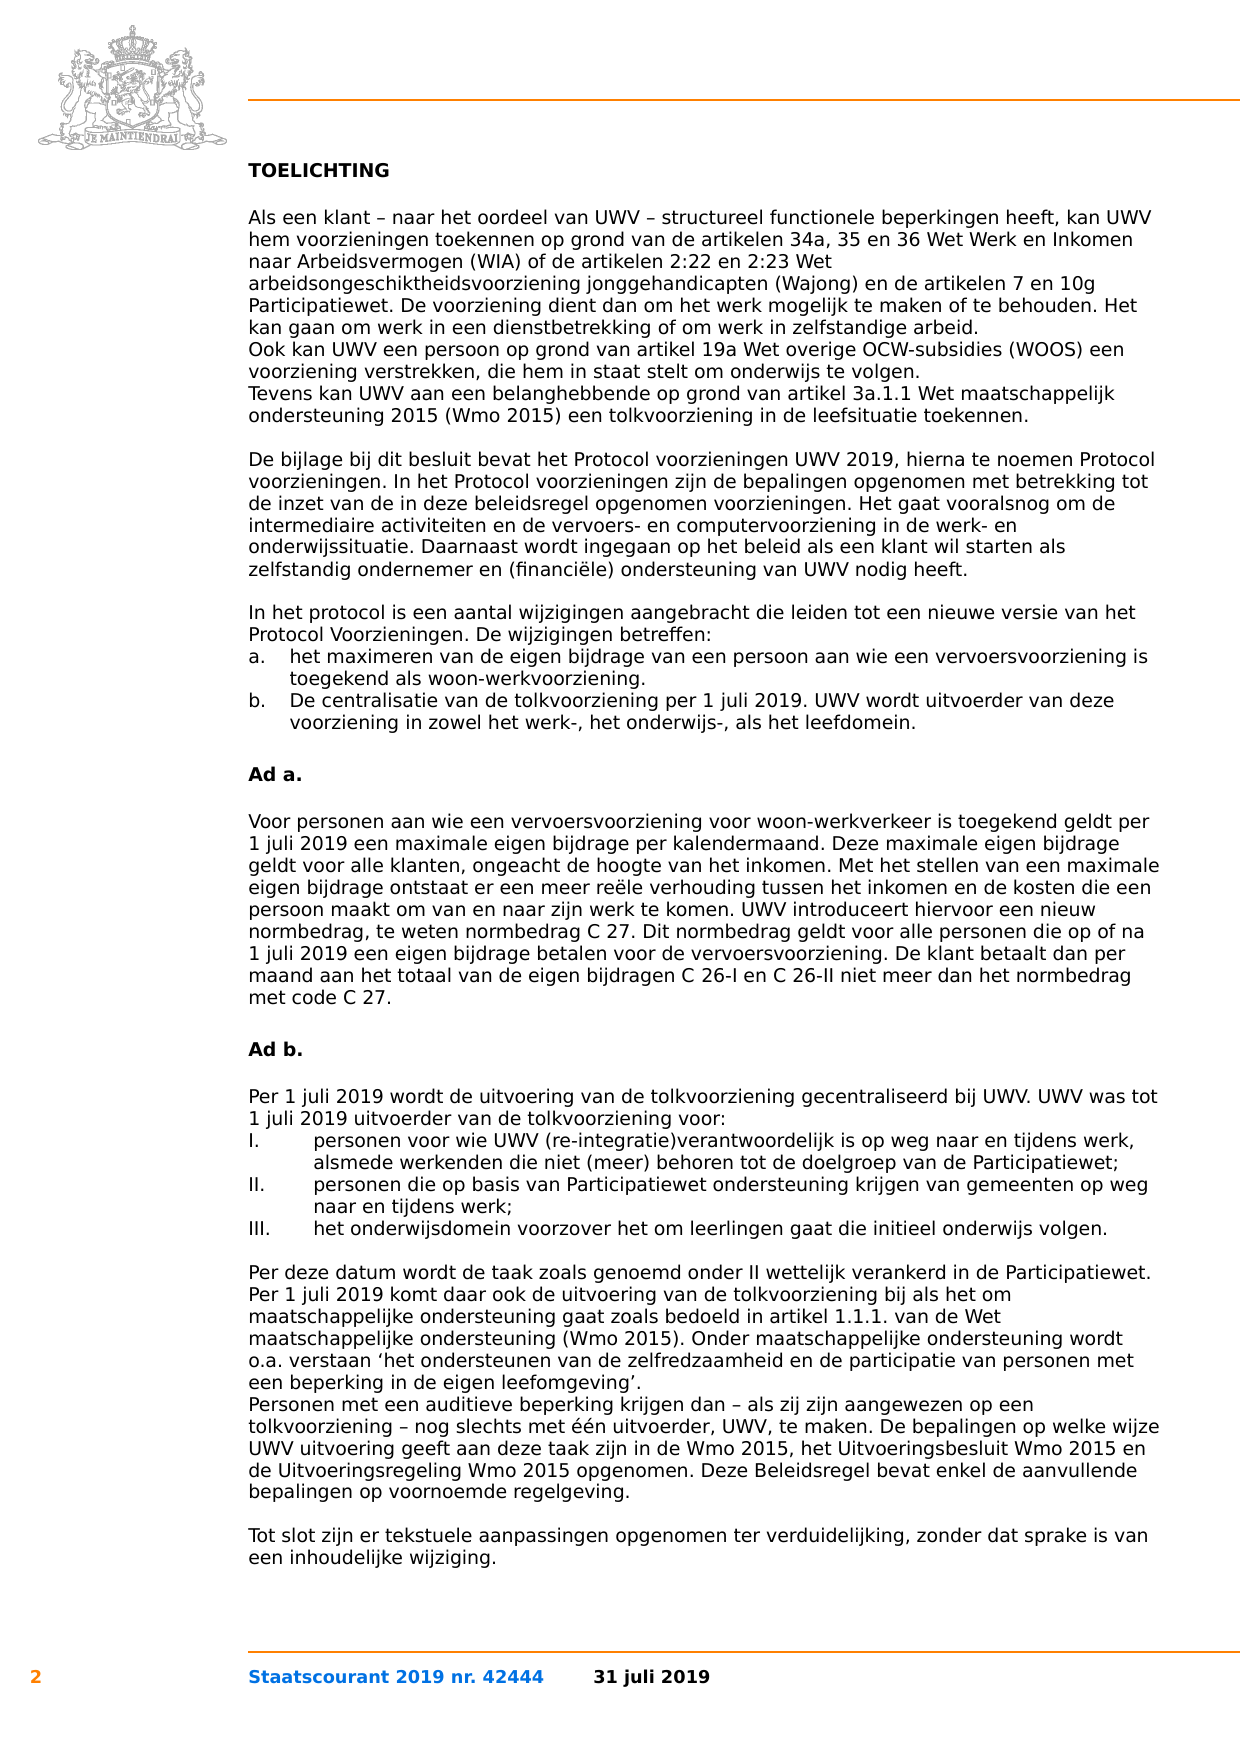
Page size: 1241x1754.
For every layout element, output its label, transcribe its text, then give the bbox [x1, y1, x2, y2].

text Als een klant – naar het oordeel van UWV – structureel functionele beperkingen heeft, kan UWV hem voorzieningen toekennen op grond van de artikelen 34a, 35 en 36 Wet Werk en Inkomen naar Arbeidsvermogen (WIA) of de artikelen 2:22 en 2:23 Wet arbeidsongeschiktheidsvoorziening jonggehandicapten (Wajong) en de artikelen 7 en 10g Participatiewet. De voorziening dient dan om het werk mogelijk te maken of te behouden. Het kan gaan om werk in een dienstbetrekking of om werk in zelfstandige arbeid. [248, 207, 1163, 339]
text b. De centralisatie van de tolkvoorziening per 1 juli 2019. UWV wordt uitvoerder van deze voorziening in zowel het werk-, het onderwijs-, als het leefdomein. [248, 690, 1163, 734]
text Tevens kan UWV aan een belanghebbende op grond van artikel 3a.1.1 Wet maatschappelijk ondersteuning 2015 (Wmo 2015) een tolkvoorziening in de leefsituatie toekennen. [248, 383, 1163, 427]
subtitle TOELICHTING [248, 160, 1163, 182]
text Per deze datum wordt de taak zoals genoemd onder II wettelijk verankerd in de Participatiewet. Per 1 juli 2019 komt daar ook de uitvoering van de tolkvoorziening bij als het om maatschappelijke ondersteuning gaat zoals bedoeld in artikel 1.1.1. van de Wet maatschappelijke ondersteuning (Wmo 2015). Onder maatschappelijke ondersteuning wordt o.a. verstaan ‘het ondersteunen van de zelfredzaamheid en de participatie van personen met een beperking in de eigen leefomgeving’. [248, 1262, 1163, 1393]
text Per 1 juli 2019 wordt de uitvoering van de tolkvoorziening gecentraliseerd bij UWV. UWV was tot 1 juli 2019 uitvoerder van de tolkvoorziening voor: [248, 1086, 1163, 1130]
text III. het onderwijsdomein voorzover het om leerlingen gaat die initieel onderwijs volgen. [248, 1218, 1163, 1240]
text De bijlage bij dit besluit bevat het Protocol voorzieningen UWV 2019, hierna te noemen Protocol voorzieningen. In het Protocol voorzieningen zijn de bepalingen opgenomen met betrekking tot de inzet van de in deze beleidsregel opgenomen voorzieningen. Het gaat vooralsnog om de intermediaire activiteiten en de vervoers- en computervoorziening in de werk- en onderwijssituatie. Daarnaast wordt ingegaan op het beleid als een klant wil starten als zelfstandig ondernemer en (financiële) ondersteuning van UWV nodig heeft. [248, 448, 1163, 580]
text Tot slot zijn er tekstuele aanpassingen opgenomen ter verduidelijking, zonder dat sprake is van een inhoudelijke wijziging. [248, 1525, 1163, 1569]
subtitle Ad a. [248, 764, 1163, 786]
text Ook kan UWV een persoon op grond van artikel 19a Wet overige OCW-subsidies (WOOS) een voorziening verstrekken, die hem in staat stelt om onderwijs te volgen. [248, 339, 1163, 383]
text Voor personen aan wie een vervoersvoorziening voor woon-werkverkeer is toegekend geldt per 1 juli 2019 een maximale eigen bijdrage per kalendermaand. Deze maximale eigen bijdrage geldt voor alle klanten, ongeacht de hoogte van het inkomen. Met het stellen van een maximale eigen bijdrage ontstaat er een meer reële verhouding tussen het inkomen en de kosten die een persoon maakt om van en naar zijn werk te komen. UWV introduceert hiervoor een nieuw normbedrag, te weten normbedrag C 27. Dit normbedrag geldt voor alle personen die op of na 1 juli 2019 een eigen bijdrage betalen voor de vervoersvoorziening. De klant betaalt dan per maand aan het totaal van de eigen bijdragen C 26-I en C 26-II niet meer dan het normbedrag met code C 27. [248, 811, 1163, 1009]
text I. personen voor wie UWV (re-integratie)verantwoordelijk is op weg naar en tijdens werk, alsmede werkenden die niet (meer) behoren tot de doelgroep van de Participatiewet; [248, 1130, 1163, 1174]
text Personen met een auditieve beperking krijgen dan – als zij zijn aangewezen op een tolkvoorziening – nog slechts met één uitvoerder, UWV, te maken. De bepalingen op welke wijze UWV uitvoering geeft aan deze taak zijn in de Wmo 2015, het Uitvoeringsbesluit Wmo 2015 en de Uitvoeringsregeling Wmo 2015 opgenomen. Deze Beleidsregel bevat enkel de aanvullende bepalingen op voornoemde regelgeving. [248, 1393, 1163, 1503]
text II. personen die op basis van Participatiewet ondersteuning krijgen van gemeenten op weg naar en tijdens werk; [248, 1174, 1163, 1218]
subtitle Ad b. [248, 1039, 1163, 1061]
text In het protocol is een aantal wijzigingen aangebracht die leiden tot een nieuwe versie van het Protocol Voorzieningen. De wijzigingen betreffen: [248, 602, 1163, 646]
picture [38, 25, 227, 150]
text a. het maximeren van de eigen bijdrage van een persoon aan wie een vervoersvoorziening is toegekend als woon-werkvoorziening. [248, 646, 1163, 690]
